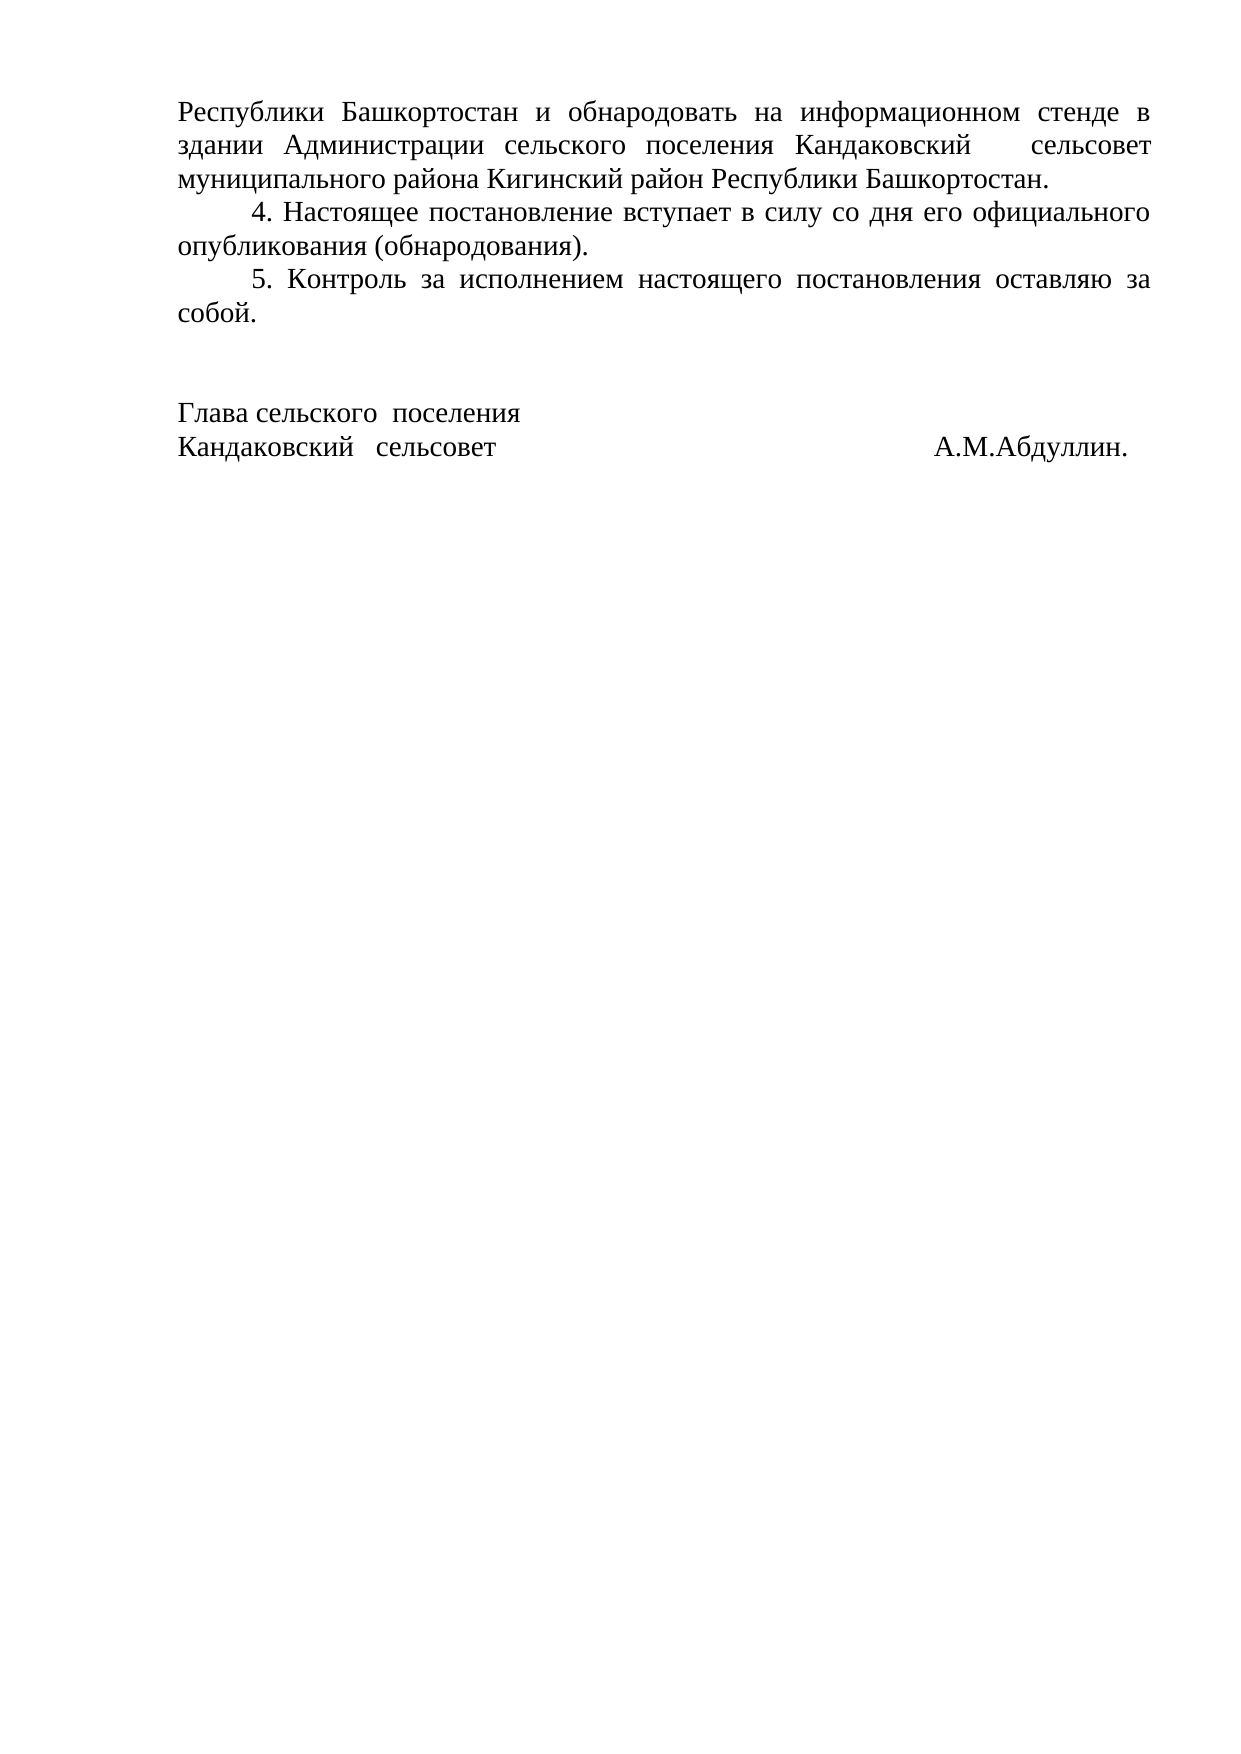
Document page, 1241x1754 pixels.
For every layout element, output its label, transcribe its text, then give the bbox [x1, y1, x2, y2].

text Глава сельского поселения [177, 396, 1152, 429]
text Кандаковский сельсовет А.М.Абдуллин. [177, 429, 1152, 463]
text 5. Контроль за исполнением настоящего постановления оставляю за собой. [177, 261, 1152, 328]
text 4. Настоящее постановление вступает в силу со дня его официального опубликования (обнародования). [177, 194, 1152, 261]
text Республики Башкортостан и обнародовать на информационном стенде в здании Администрации сельского поселения Кандаковский сельсовет муниципального района Кигинский район Республики Башкортостан. [177, 94, 1152, 194]
